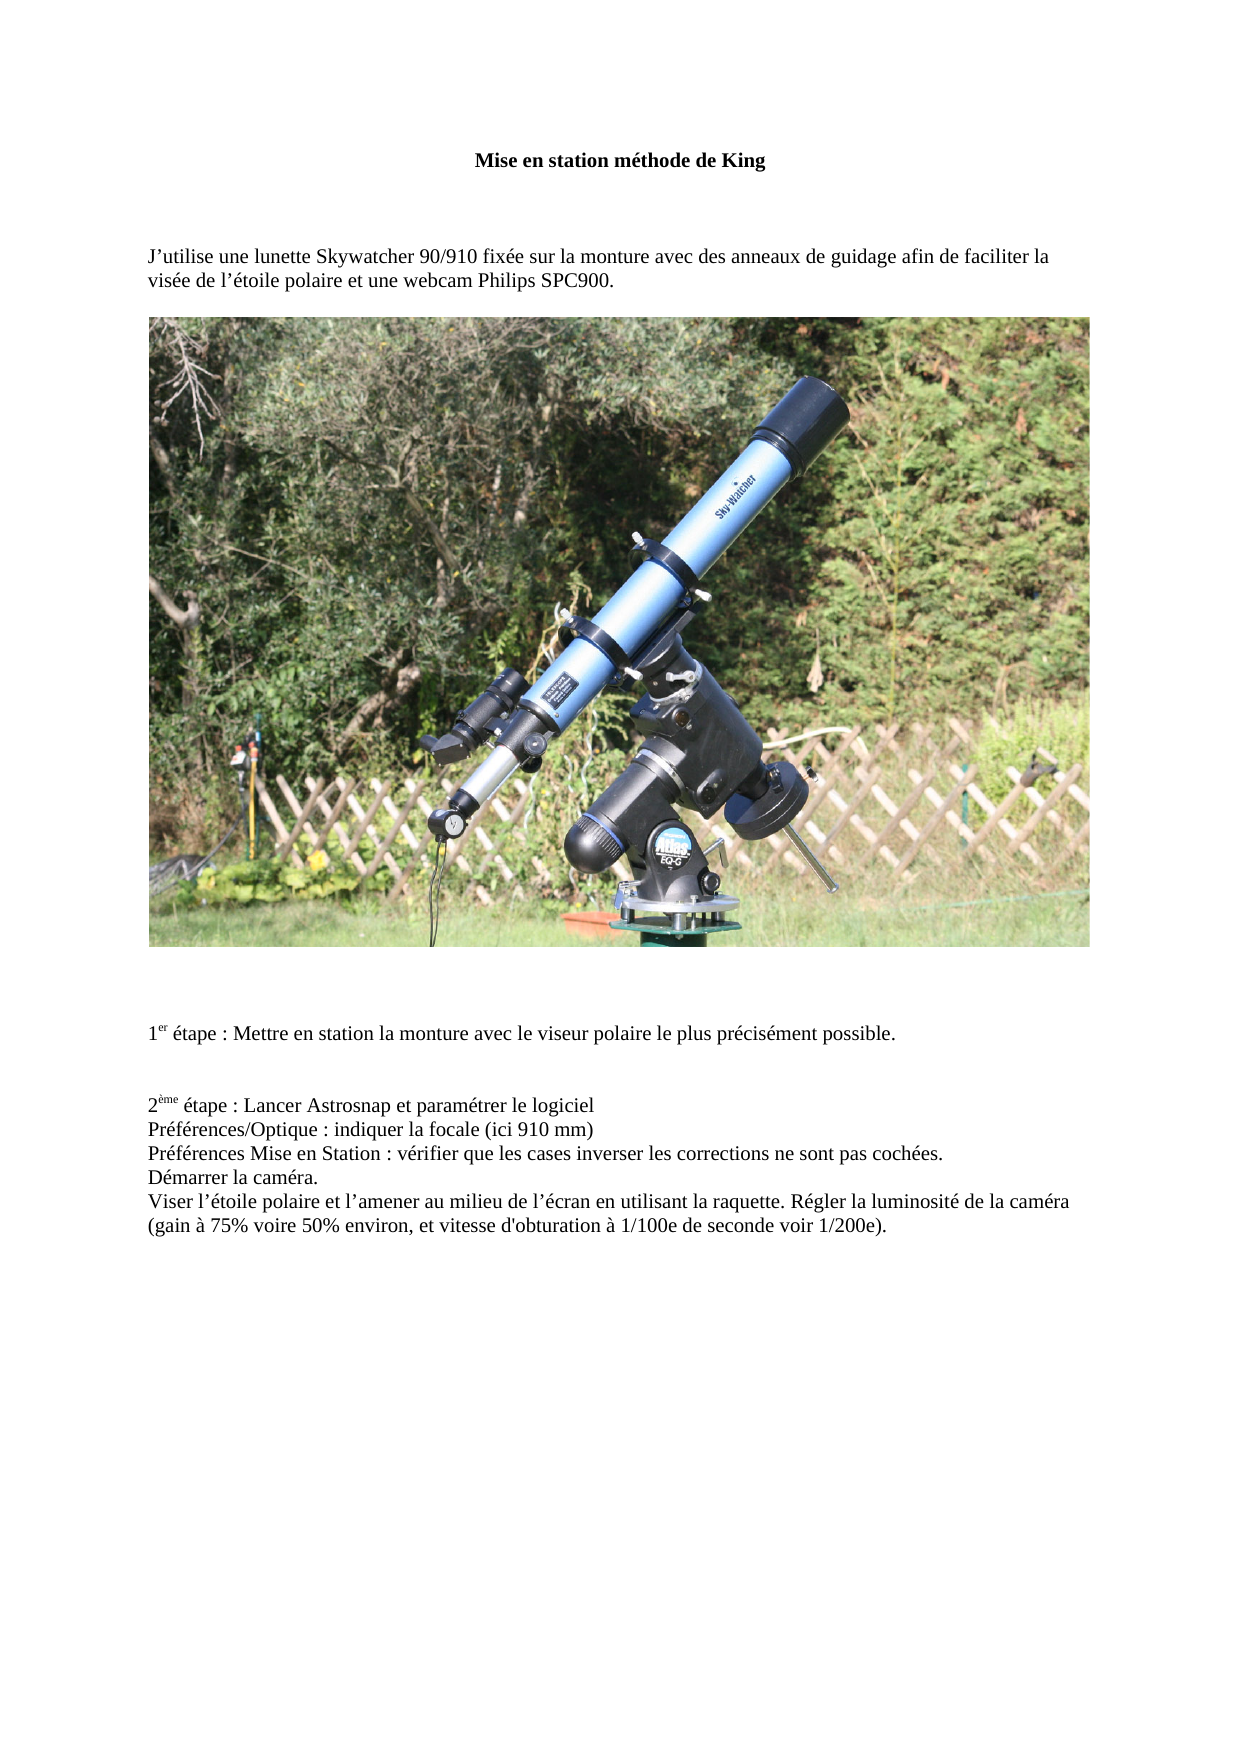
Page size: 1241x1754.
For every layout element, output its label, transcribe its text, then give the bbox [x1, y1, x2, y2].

text J’utilise une lunette Skywatcher 90/910 fixée sur la monture avec des anneaux de guidage afin de faciliter la visée de l’étoile polaire et une webcam Philips SPC900. [148, 244, 1092, 292]
text Viser l’étoile polaire et l’amener au milieu de l’écran en utilisant la raquette. Régler la luminosité de la caméra (gain à 75% voire 50% environ, et vitesse d'obturation à 1/100e de seconde voir 1/200e). [148, 1189, 1092, 1237]
text Mise en station méthode de King [148, 148, 1092, 172]
text Démarrer la caméra. [148, 1165, 1092, 1189]
text Préférences Mise en Station : vérifier que les cases inverser les corrections ne sont pas cochées. [148, 1141, 1092, 1165]
text 1er étape : Mettre en station la monture avec le viseur polaire le plus précisément possible. [148, 1020, 1092, 1044]
picture [149, 317, 1090, 947]
text Préférences/Optique : indiquer la focale (ici 910 mm) [148, 1117, 1092, 1141]
text 2ème étape : Lancer Astrosnap et paramétrer le logiciel [148, 1093, 1092, 1117]
